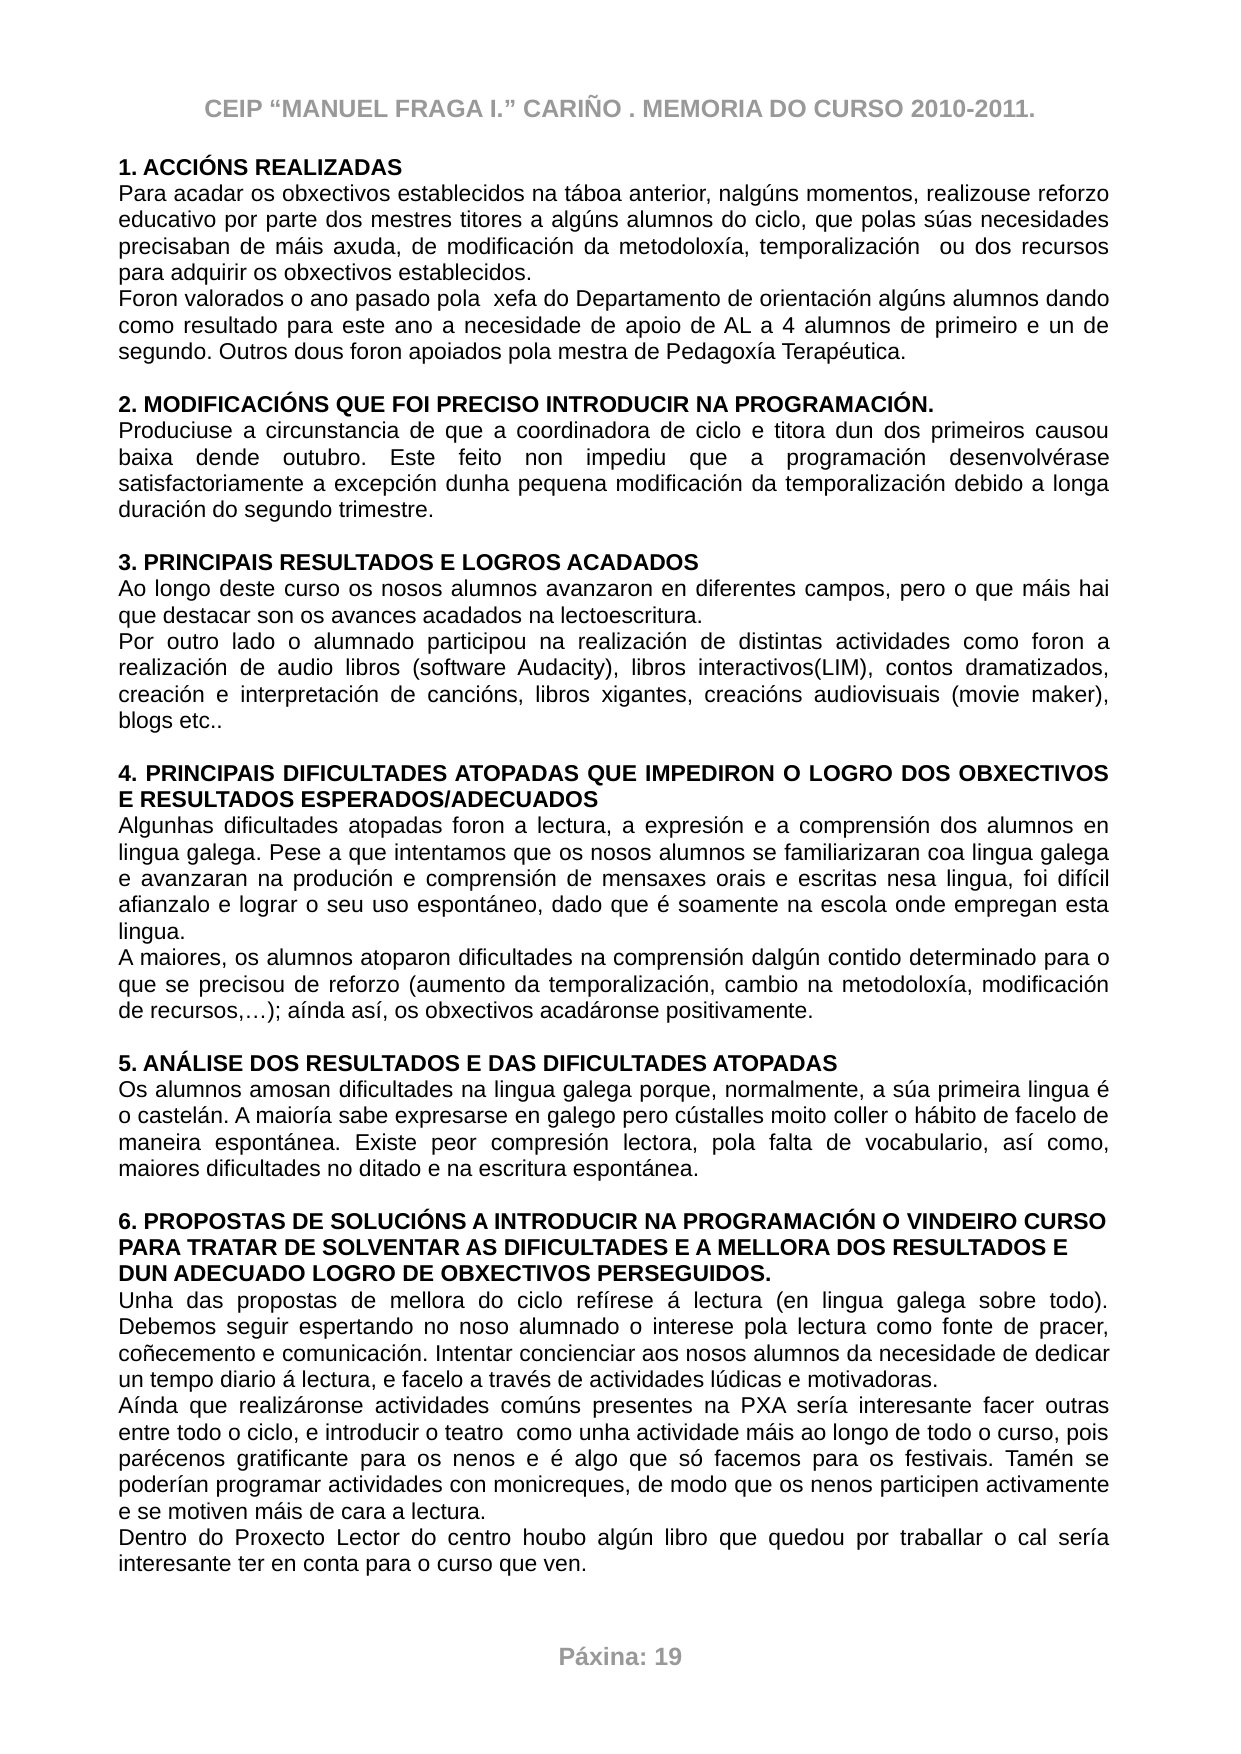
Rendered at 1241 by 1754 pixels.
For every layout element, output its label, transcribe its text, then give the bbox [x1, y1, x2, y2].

text Foron valorados o ano pasado pola xefa do Departamento de orientación algúns alumnos dando como resultado para este ano a necesidade de apoio de AL a 4 alumnos de primeiro e un de segundo. Outros dous foron apoiados pola mestra de Pedagoxía Terapéutica. [118, 285, 1110, 364]
list 2. MODIFICACIÓNS QUE FOI PRECISO INTRODUCIR NA PROGRAMACIÓN. [118, 391, 1110, 417]
text Para acadar os obxectivos establecidos na táboa anterior, nalgúns momentos, realizouse reforzo educativo por parte dos mestres titores a algúns alumnos do ciclo, que polas súas necesidades precisaban de máis axuda, de modificación da metodoloxía, temporalización ou dos recursos para adquirir os obxectivos establecidos. [118, 180, 1110, 285]
list 3. PRINCIPAIS RESULTADOS E LOGROS ACADADOS [118, 549, 1110, 575]
list 5. ANÁLISE DOS RESULTADOS E DAS DIFICULTADES ATOPADAS [118, 1049, 1110, 1076]
text Algunhas dificultades atopadas foron a lectura, a expresión e a comprensión dos alumnos en lingua galega. Pese a que intentamos que os nosos alumnos se familiarizaran coa lingua galega e avanzaran na produción e comprensión de mensaxes orais e escritas nesa lingua, foi difícil afianzalo e lograr o seu uso espontáneo, dado que é soamente na escola onde empregan esta lingua. [118, 812, 1110, 944]
text Por outro lado o alumnado participou na realización de distintas actividades como foron a realización de audio libros (software Audacity), libros interactivos(LIM), contos dramatizados, creación e interpretación de cancións, libros xigantes, creacións audiovisuais (movie maker), blogs etc.. [118, 628, 1110, 733]
list 4. PRINCIPAIS DIFICULTADES ATOPADAS QUE IMPEDIRON O LOGRO DOS OBXECTIVOS E RESULTADOS ESPERADOS/ADECUADOS [118, 760, 1110, 812]
text Unha das propostas de mellora do ciclo refírese á lectura (en lingua galega sobre todo). Debemos seguir espertando no noso alumnado o interese pola lectura como fonte de pracer, coñecemento e comunicación. Intentar concienciar aos nosos alumnos da necesidade de dedicar un tempo diario á lectura, e facelo a través de actividades lúdicas e motivadoras. [118, 1287, 1110, 1392]
text A maiores, os alumnos atoparon dificultades na comprensión dalgún contido determinado para o que se precisou de reforzo (aumento da temporalización, cambio na metodoloxía, modificación de recursos,…); aínda así, os obxectivos acadáronse positivamente. [118, 944, 1110, 1023]
text Aínda que realizáronse actividades comúns presentes na PXA sería interesante facer outras entre todo o ciclo, e introducir o teatro como unha actividade máis ao longo de todo o curso, pois parécenos gratificante para os nenos e é algo que só facemos para os festivais. Tamén se poderían programar actividades con monicreques, de modo que os nenos participen activamente e se motiven máis de cara a lectura. [118, 1392, 1110, 1524]
list 1. ACCIÓNS REALIZADAS [118, 153, 1110, 180]
text Ao longo deste curso os nosos alumnos avanzaron en diferentes campos, pero o que máis hai que destacar son os avances acadados na lectoescritura. [118, 575, 1110, 628]
text Produciuse a circunstancia de que a coordinadora de ciclo e titora dun dos primeiros causou baixa dende outubro. Este feito non impediu que a programación desenvolvérase satisfactoriamente a excepción dunha pequena modificación da temporalización debido a longa duración do segundo trimestre. [118, 417, 1110, 522]
text Os alumnos amosan dificultades na lingua galega porque, normalmente, a súa primeira lingua é o castelán. A maioría sabe expresarse en galego pero cústalles moito coller o hábito de facelo de maneira espontánea. Existe peor compresión lectora, pola falta de vocabulario, así como, maiores dificultades no ditado e na escritura espontánea. [118, 1076, 1110, 1181]
list 6. PROPOSTAS DE SOLUCIÓNS A INTRODUCIR NA PROGRAMACIÓN O VINDEIRO CURSO PARA TRATAR DE SOLVENTAR AS DIFICULTADES E A MELLORA DOS RESULTADOS E DUN ADECUADO LOGRO DE OBXECTIVOS PERSEGUIDOS. [118, 1208, 1110, 1287]
text Dentro do Proxecto Lector do centro houbo algún libro que quedou por traballar o cal sería interesante ter en conta para o curso que ven. [118, 1524, 1110, 1577]
